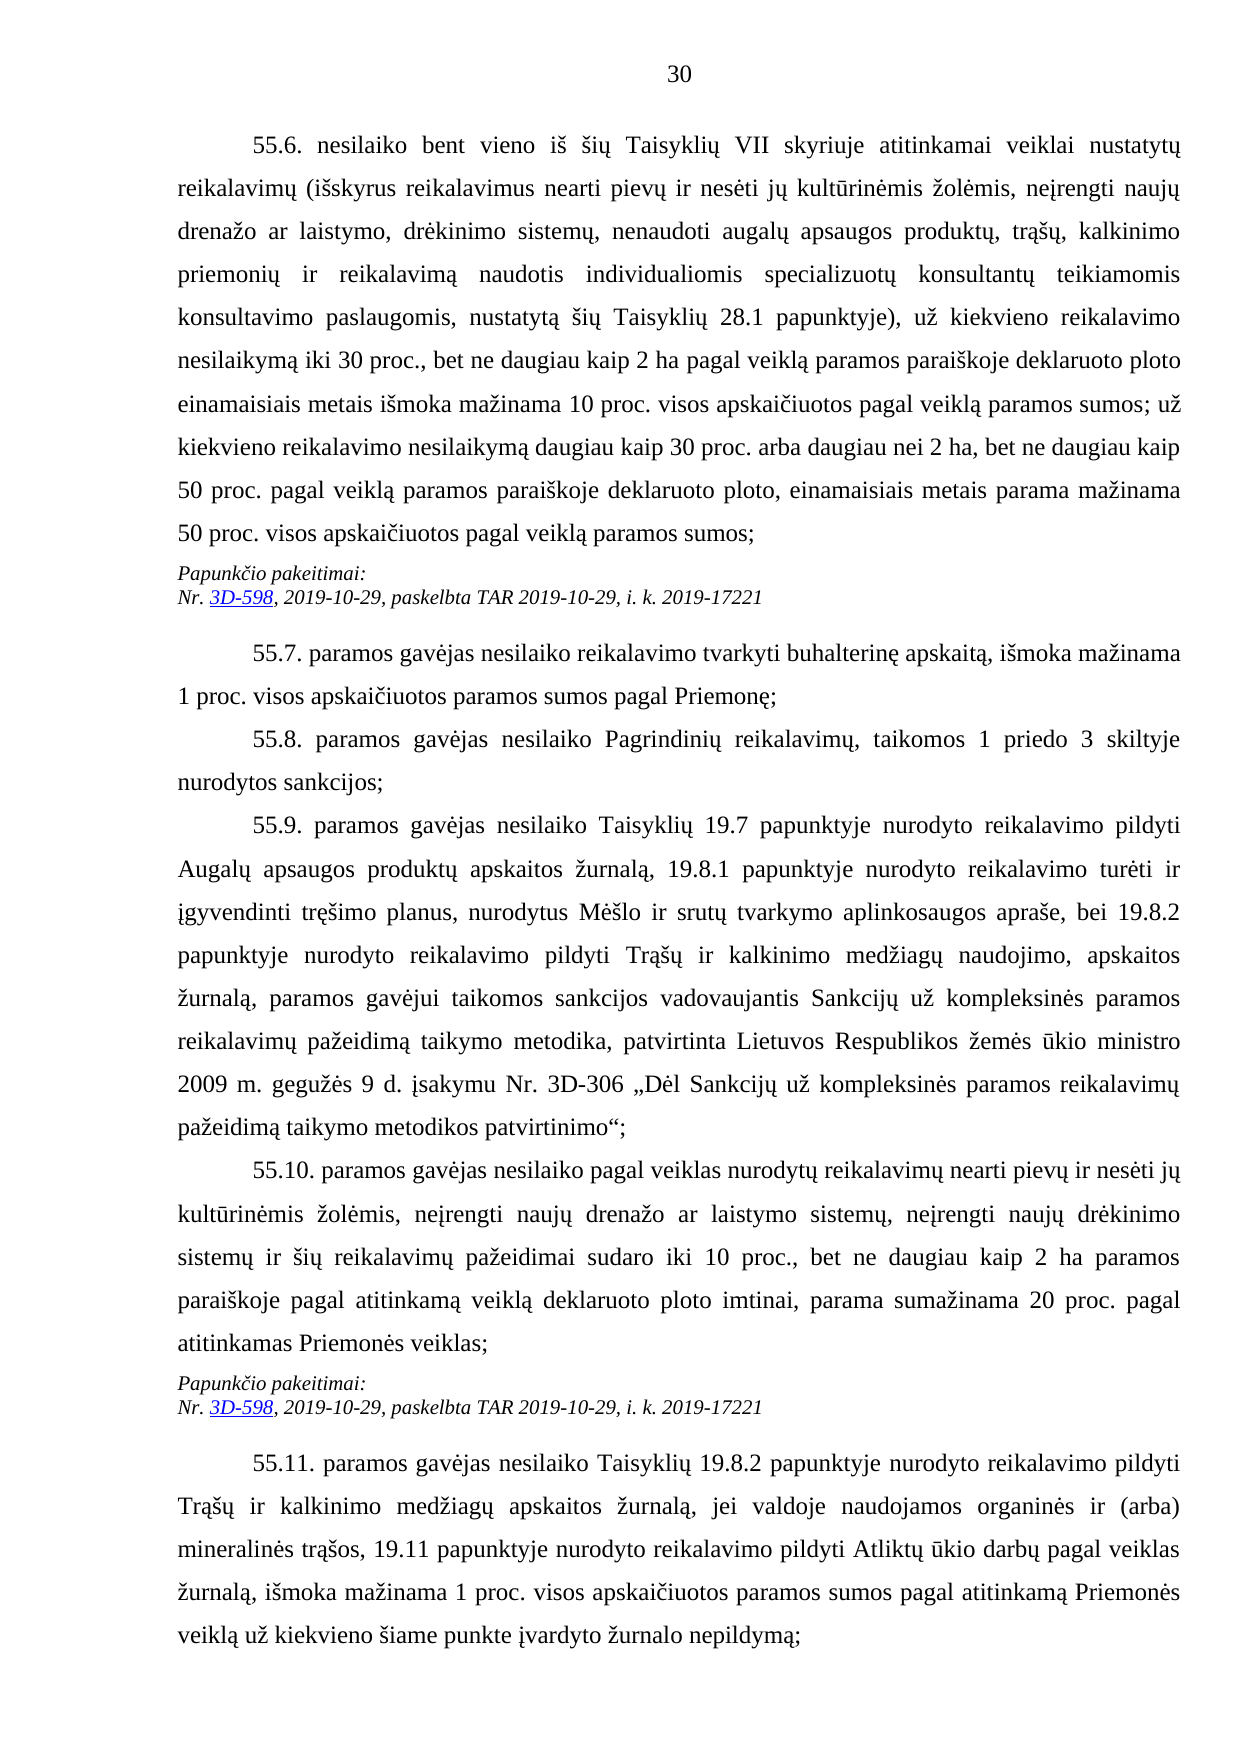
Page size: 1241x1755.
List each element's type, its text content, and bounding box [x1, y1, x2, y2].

text Papunkčio pakeitimai: [177, 561, 1181, 585]
text 55.7. paramos gavėjas nesilaiko reikalavimo tvarkyti buhalterinę apskaitą, išmoka mažinama 1 proc. visos apskaičiuotos paramos sumos pagal Priemonę; [177, 638, 1181, 710]
text 55.10. paramos gavėjas nesilaiko pagal veiklas nurodytų reikalavimų nearti pievų ir nesėti jų kultūrinėmis žolėmis, neįrengti naujų drenažo ar laistymo sistemų, neįrengti naujų drėkinimo sistemų ir šių reikalavimų pažeidimai sudaro iki 10 proc., bet ne daugiau kaip 2 ha paramos paraiškoje pagal atitinkamą veiklą deklaruoto ploto imtinai, parama sumažinama 20 proc. pagal atitinkamas Priemonės veiklas; [177, 1156, 1181, 1357]
text 55.8. paramos gavėjas nesilaiko Pagrindinių reikalavimų, taikomos 1 priedo 3 skiltyje nurodytos sankcijos; [177, 724, 1181, 796]
text Nr. 3D-598, 2019-10-29, paskelbta TAR 2019-10-29, i. k. 2019-17221 [177, 585, 1181, 609]
text Nr. 3D-598, 2019-10-29, paskelbta TAR 2019-10-29, i. k. 2019-17221 [177, 1395, 1181, 1419]
text 55.9. paramos gavėjas nesilaiko Taisyklių 19.7 papunktyje nurodyto reikalavimo pildyti Augalų apsaugos produktų apskaitos žurnalą, 19.8.1 papunktyje nurodyto reikalavimo turėti ir įgyvendinti tręšimo planus, nurodytus Mėšlo ir srutų tvarkymo aplinkosaugos apraše, bei 19.8.2 papunktyje nurodyto reikalavimo pildyti Trąšų ir kalkinimo medžiagų naudojimo, apskaitos žurnalą, paramos gavėjui taikomos sankcijos vadovaujantis Sankcijų už kompleksinės paramos reikalavimų pažeidimą taikymo metodika, patvirtinta Lietuvos Respublikos žemės ūkio ministro 2009 m. gegužės 9 d. įsakymu Nr. 3D-306 „Dėl Sankcijų už kompleksinės paramos reikalavimų pažeidimą taikymo metodikos patvirtinimo“; [177, 811, 1181, 1141]
text 55.6. nesilaiko bent vieno iš šių Taisyklių VII skyriuje atitinkamai veiklai nustatytų reikalavimų (išskyrus reikalavimus nearti pievų ir nesėti jų kultūrinėmis žolėmis, neįrengti naujų drenažo ar laistymo, drėkinimo sistemų, nenaudoti augalų apsaugos produktų, trąšų, kalkinimo priemonių ir reikalavimą naudotis individualiomis specializuotų konsultantų teikiamomis konsultavimo paslaugomis, nustatytą šių Taisyklių 28.1 papunktyje), už kiekvieno reikalavimo nesilaikymą iki 30 proc., bet ne daugiau kaip 2 ha pagal veiklą paramos paraiškoje deklaruoto ploto einamaisiais metais išmoka mažinama 10 proc. visos apskaičiuotos pagal veiklą paramos sumos; už kiekvieno reikalavimo nesilaikymą daugiau kaip 30 proc. arba daugiau nei 2 ha, bet ne daugiau kaip 50 proc. pagal veiklą paramos paraiškoje deklaruoto ploto, einamaisiais metais parama mažinama 50 proc. visos apskaičiuotos pagal veiklą paramos sumos; [177, 130, 1181, 547]
text 55.11. paramos gavėjas nesilaiko Taisyklių 19.8.2 papunktyje nurodyto reikalavimo pildyti Trąšų ir kalkinimo medžiagų apskaitos žurnalą, jei valdoje naudojamos organinės ir (arba) mineralinės trąšos, 19.11 papunktyje nurodyto reikalavimo pildyti Atliktų ūkio darbų pagal veiklas žurnalą, išmoka mažinama 1 proc. visos apskaičiuotos paramos sumos pagal atitinkamą Priemonės veiklą už kiekvieno šiame punkte įvardyto žurnalo nepildymą; [177, 1448, 1181, 1649]
text Papunkčio pakeitimai: [177, 1371, 1181, 1395]
